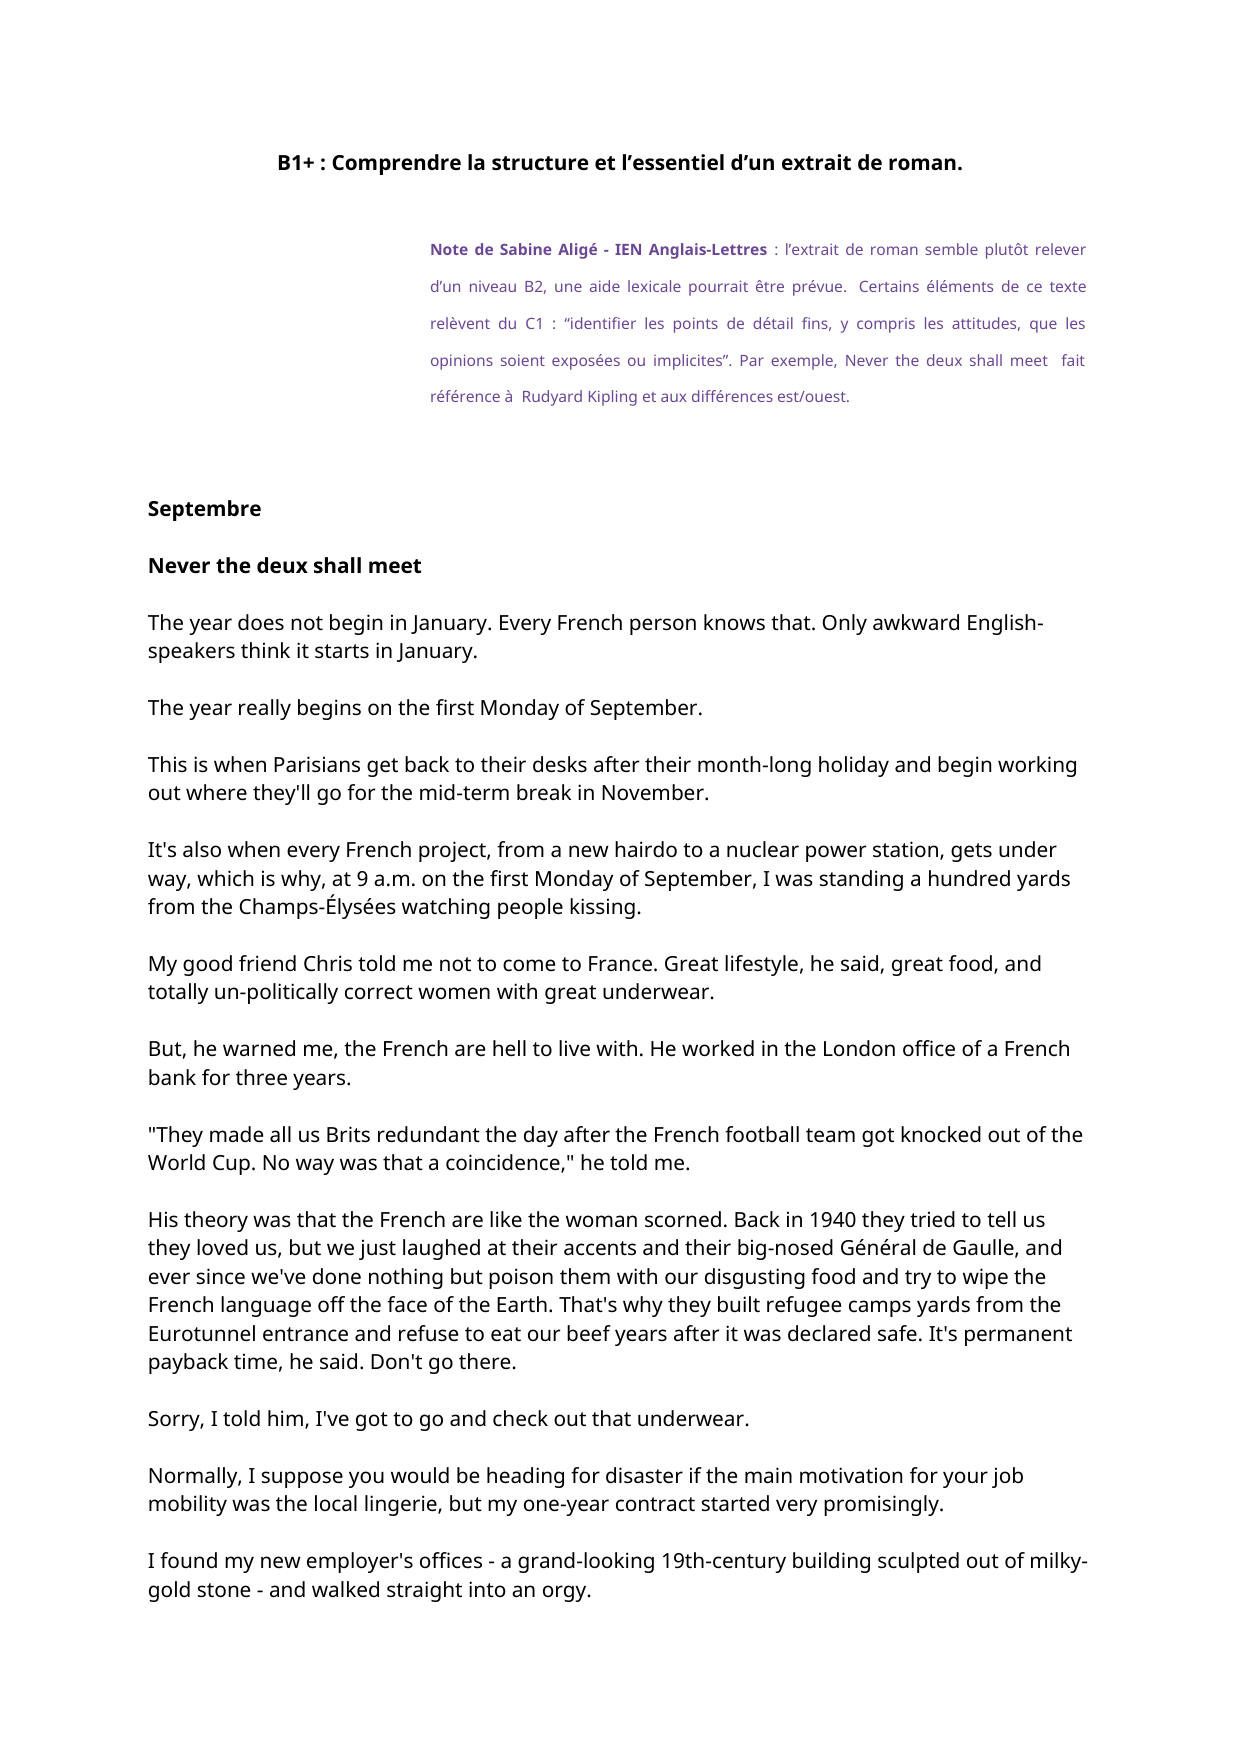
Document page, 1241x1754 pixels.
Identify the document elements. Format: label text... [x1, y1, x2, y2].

text Never the deux shall meet [148, 551, 1092, 579]
text The year does not begin in January. Every French person knows that. Only awkward English-speakers think it starts in January. The year really begins on the first Monday of September. This is when Parisians get back to their desks after their month-long holiday and begin working out where they'll go for the mid-term break in November. It's also when every French project, from a new hairdo to a nuclear power station, gets under way, which is why, at 9 a.m. on the first Monday of September, I was standing a hundred yards from the Champs-Élysées watching people kissing. My good friend Chris told me not to come to France. Great lifestyle, he said, great food, and totally un-politically correct women with great underwear. But, he warned me, the French are hell to live with. He worked in the London office of a French bank for three years. "They made all us Brits redundant the day after the French football team got knocked out of the World Cup. No way was that a coincidence," he told me. His theory was that the French are like the woman scorned. Back in 1940 they tried to tell us they loved us, but we just laughed at their accents and their big-nosed Général de Gaulle, and ever since we've done nothing but poison them with our disgusting food and try to wipe the French language off the face of the Earth. That's why they built refugee camps yards from the Eurotunnel entrance and refuse to eat our beef years after it was declared safe. It's permanent payback time, he said. Don't go there. Sorry, I told him, I've got to go and check out that underwear. Normally, I suppose you would be heading for disaster if the main motivation for your job mobility was the local lingerie, but my one-year contract started very promisingly. I found my new employer's offices - a grand-looking 19th-century building sculpted out of milky-gold stone - and walked straight into an orgy. [148, 579, 1092, 1603]
text Septembre [148, 494, 1092, 522]
text B1+ : Comprendre la structure et l’essentiel d’un extrait de roman. [148, 148, 1092, 176]
table_header [148, 233, 424, 429]
table_header Note de Sabine Aligé - IEN Anglais-Lettres : l’extrait de roman semble plutôt relever d’un niveau B2, une aide lexicale pourrait être prévue. Certains éléments de ce texte relèvent du C1 : “identifier les points de détail fins, y compris les attitudes, que les opinions soient exposées ou implicites”. Par exemple, Never the deux shall meet fait référence à Rudyard Kipling et aux différences est/ouest. [424, 233, 1092, 429]
